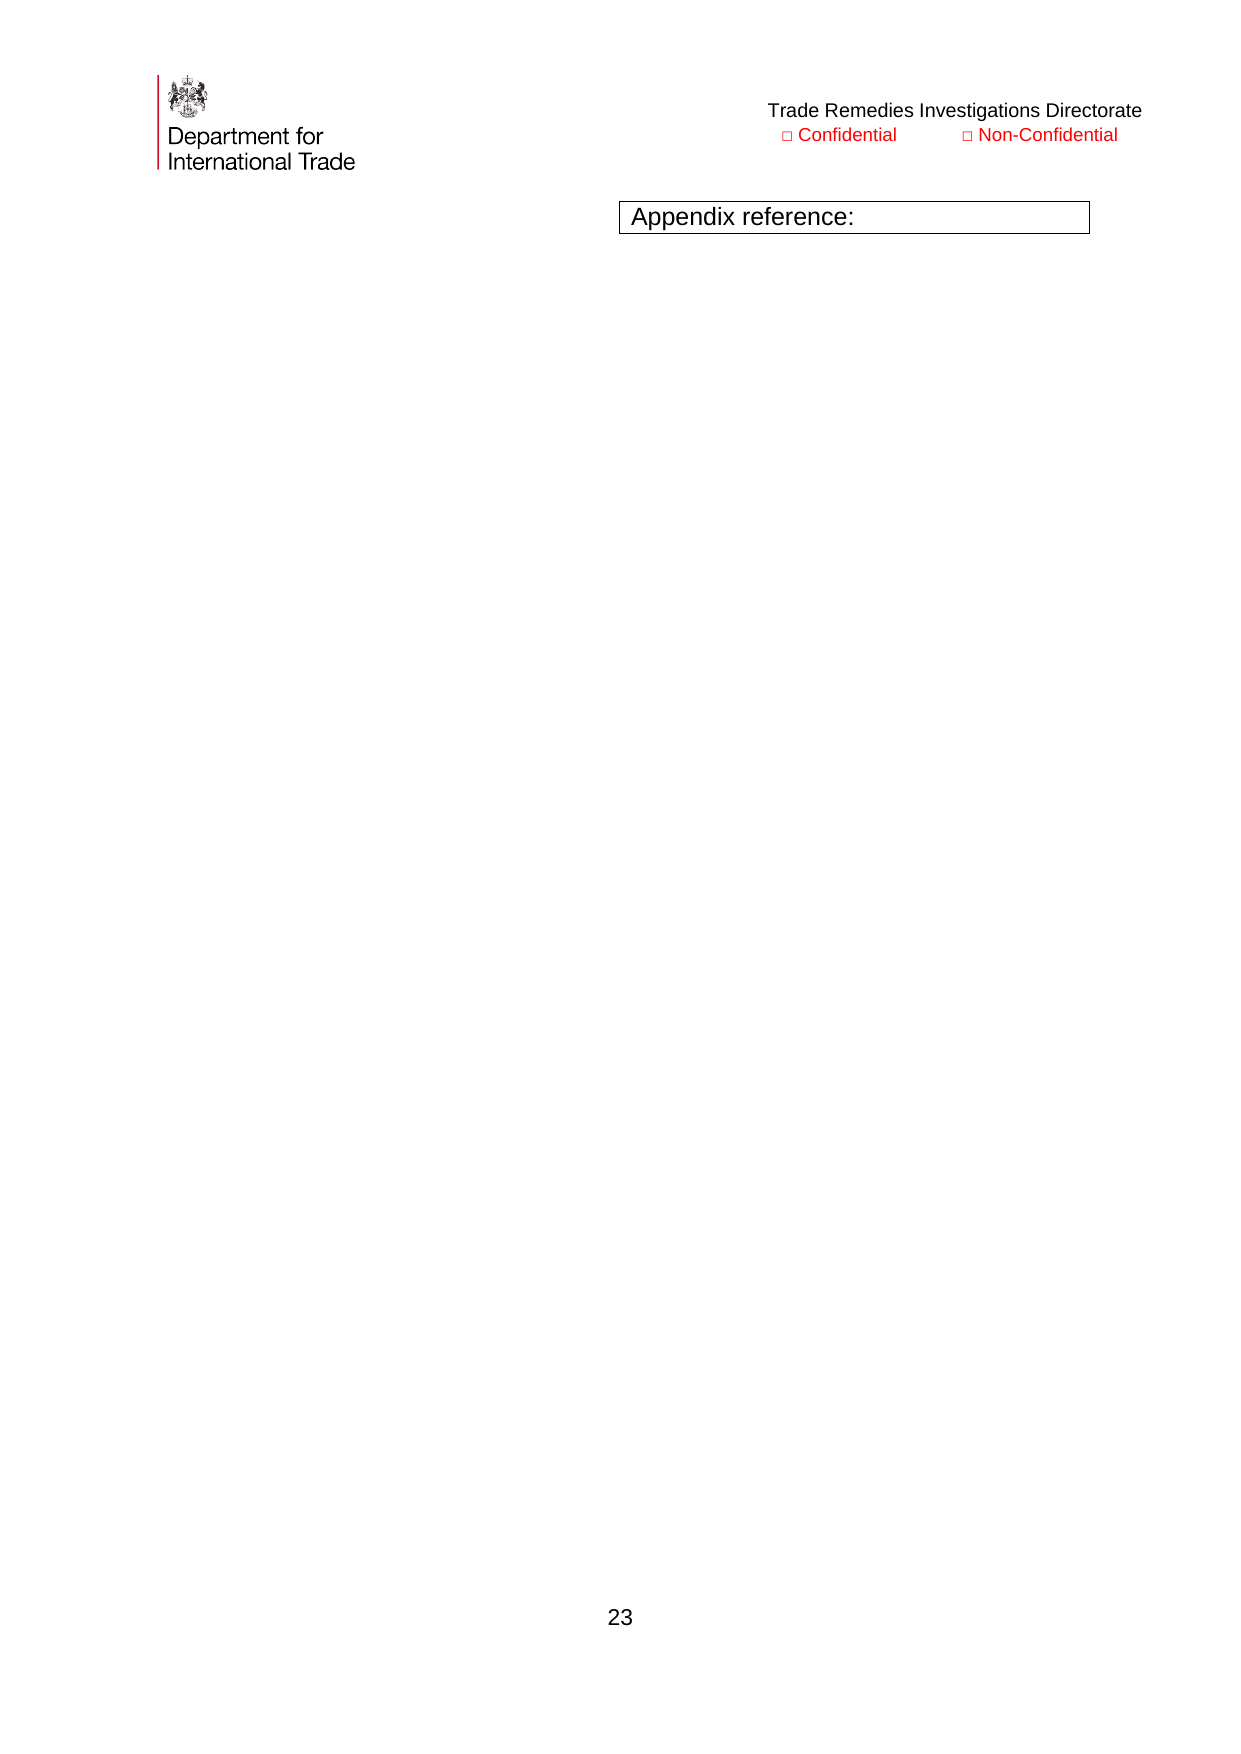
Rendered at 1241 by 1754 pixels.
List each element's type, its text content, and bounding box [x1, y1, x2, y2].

table_cell Appendix reference: [620, 202, 1089, 232]
table_cell [150, 202, 619, 232]
